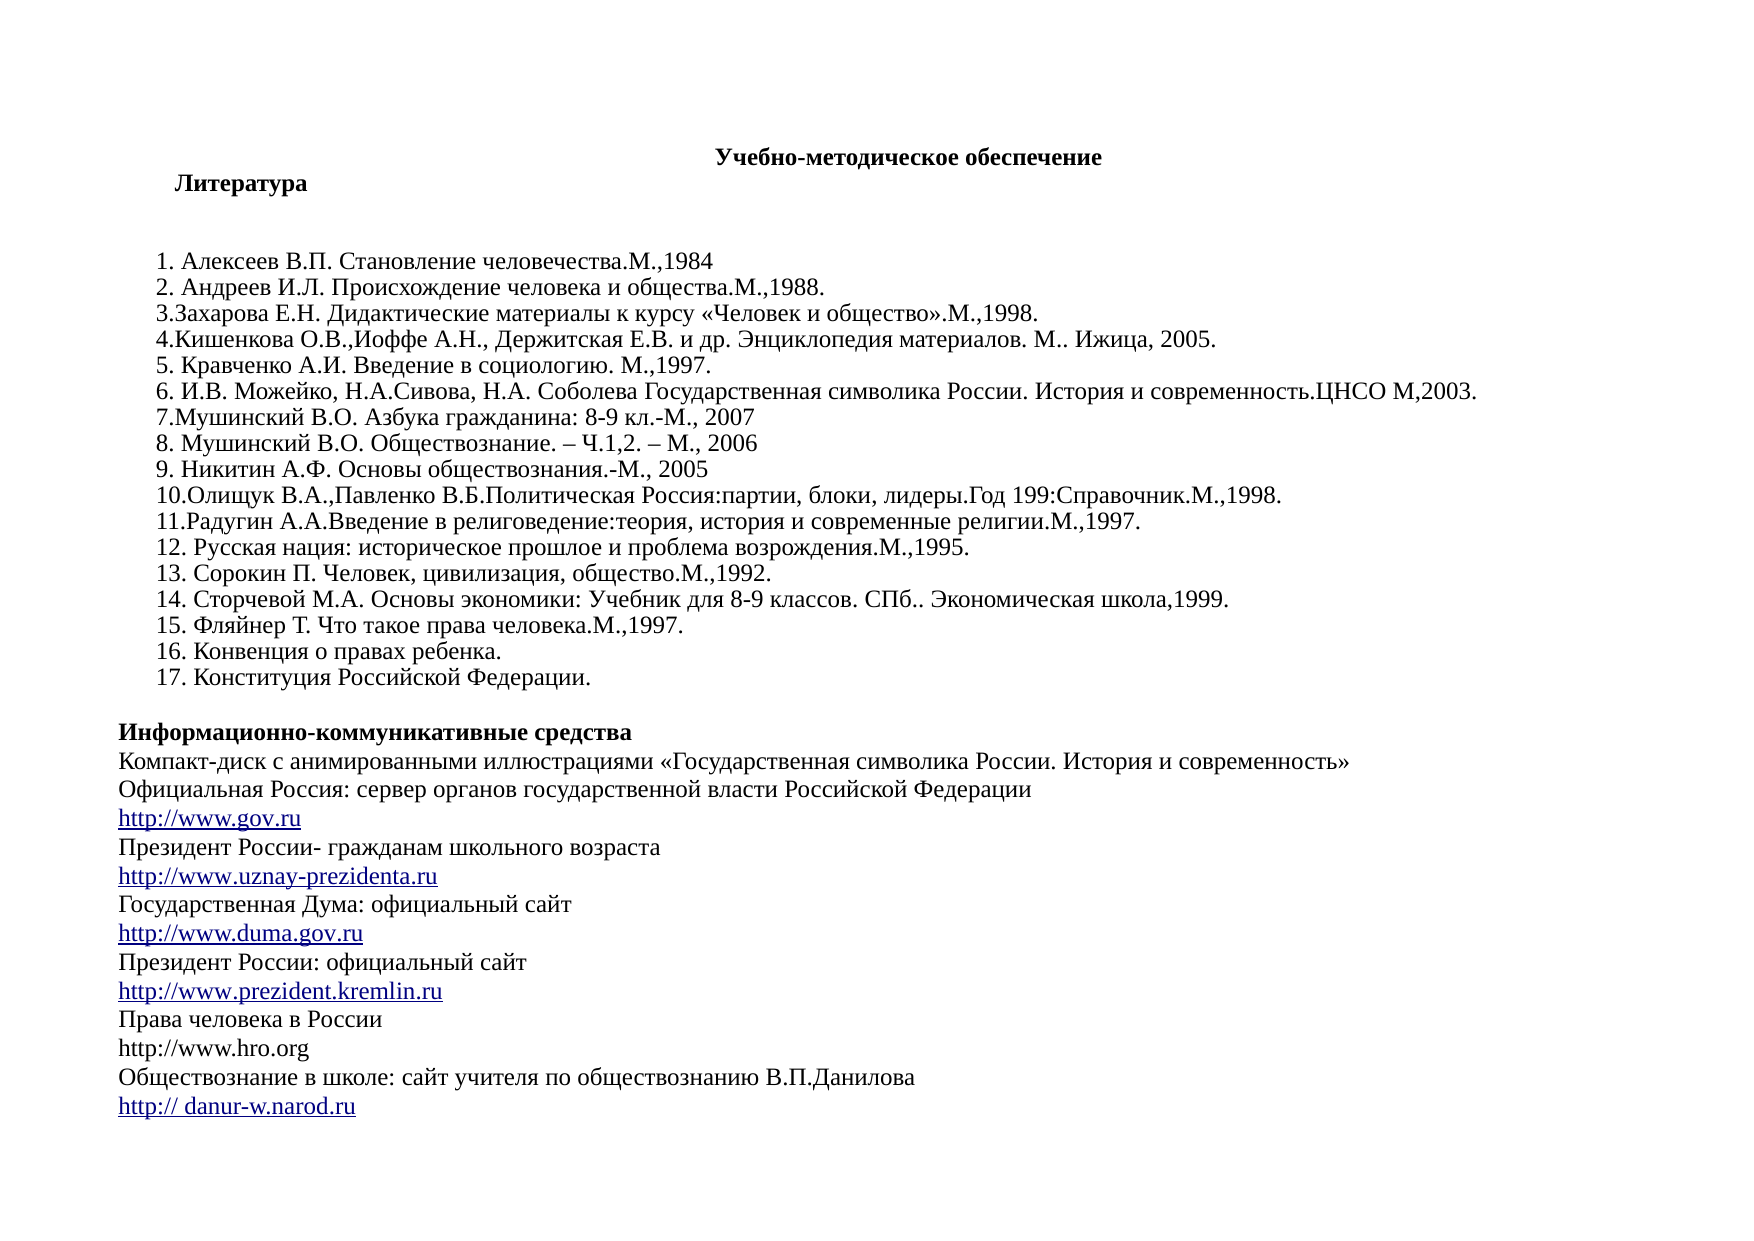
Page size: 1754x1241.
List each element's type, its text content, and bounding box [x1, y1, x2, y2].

text 13. Сорокин П. Человек, цивилизация, общество.М.,1992. [156, 561, 1636, 587]
text http://www.hro.org [118, 1033, 1636, 1062]
text http://www.gov.ru [118, 803, 1636, 832]
text Президент России: официальный сайт [118, 947, 1636, 976]
text 6. И.В. Можейко, Н.А.Сивова, Н.А. Соболева Государственная символика России. История и современность.ЦНСО М,2003. [156, 378, 1636, 404]
text Компакт-диск с анимированными иллюстрациями «Государственная символика России. История и современность» [118, 746, 1636, 774]
text Государственная Дума: официальный сайт [118, 889, 1636, 918]
text 8. Мушинский В.О. Обществознание. – Ч.1,2. – М., 2006 [156, 431, 1636, 457]
text 15. Фляйнер Т. Что такое права человека.М.,1997. [156, 613, 1636, 639]
text 16. Конвенция о правах ребенка. [156, 639, 1636, 665]
text 14. Сторчевой М.А. Основы экономики: Учебник для 8-9 классов. СПб.. Экономическая школа,1999. [156, 587, 1636, 613]
text 4.Кишенкова О.В.,Иоффе А.Н., Держитская Е.В. и др. Энциклопедия материалов. М.. Ижица, 2005. [156, 326, 1636, 352]
text http://www.duma.gov.ru [118, 918, 1636, 947]
text 2. Андреев И.Л. Происхождение человека и общества.М.,1988. [118, 274, 1636, 300]
text 11.Радугин А.А.Введение в религоведение:теория, история и современные религии.М.,1997. [156, 509, 1636, 535]
text Обществознание в школе: сайт учителя по обществознанию В.П.Данилова [118, 1062, 1636, 1091]
text 12. Русская нация: историческое прошлое и проблема возрождения.М.,1995. [156, 535, 1636, 561]
text Права человека в России [118, 1004, 1636, 1033]
text Литература [174, 170, 1636, 196]
text 9. Никитин А.Ф. Основы обществознания.-М., 2005 [156, 457, 1636, 483]
text Официальная Россия: сервер органов государственной власти Российской Федерации [118, 774, 1636, 803]
text 5. Кравченко А.И. Введение в социологию. М.,1997. [156, 352, 1636, 378]
text 7.Мушинский В.О. Азбука гражданина: 8-9 кл.-М., 2007 [156, 404, 1636, 431]
text 10.Олищук В.А.,Павленко В.Б.Политическая Россия:партии, блоки, лидеры.Год 199:Справочник.М.,1998. [156, 483, 1636, 509]
text 17. Конституция Российской Федерации. [156, 665, 1636, 691]
text http:// danur-w.narod.ru [118, 1091, 1636, 1119]
text Учебно-методическое обеспечение [174, 144, 1636, 170]
text http://www.prezident.kremlin.ru [118, 976, 1636, 1004]
text http://www.uznay-prezidenta.ru [118, 861, 1636, 889]
text Президент России- гражданам школьного возраста [118, 832, 1636, 861]
text Информационно-коммуникативные средства [118, 717, 1636, 746]
text 1. Алексеев В.П. Становление человечества.М.,1984 [118, 222, 1636, 274]
text 3.Захарова Е.Н. Дидактические материалы к курсу «Человек и общество».М.,1998. [156, 300, 1636, 326]
